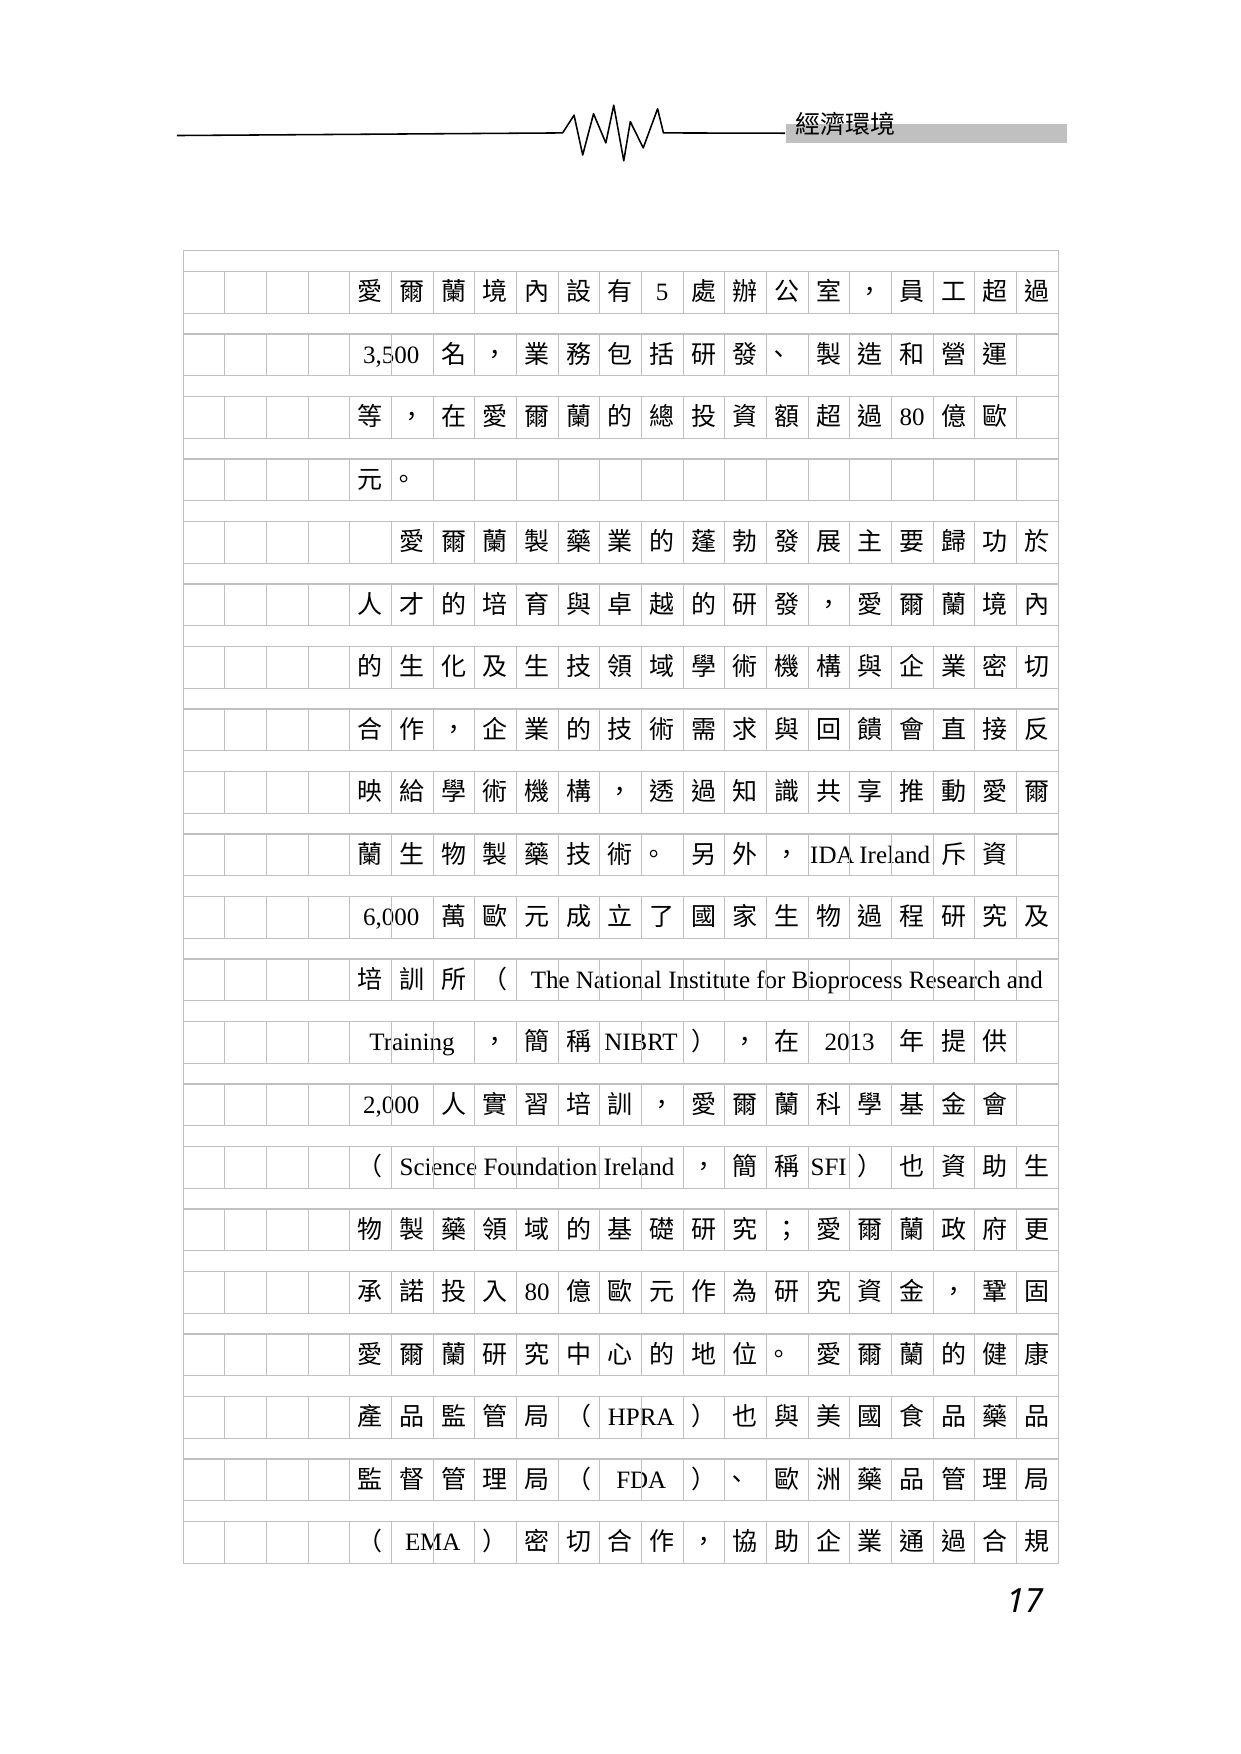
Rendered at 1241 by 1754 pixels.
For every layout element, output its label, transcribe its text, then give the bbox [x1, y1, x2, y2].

text 愛爾蘭製藥業的蓬勃發展主要歸功於人才的培育與卓越的研發，愛爾蘭境內的生化及生技領域學術機構與企業密切合作，企業的技術需求與回饋會直接反映給學術機構，透過知識共享推動愛爾蘭生物製藥技術。另外，IDA Ireland斥資6,000萬歐元成立了國家生物過程研究及培訓所（The National Institute for Bioprocess Research and Training，簡稱NIBRT），在2013年提供2,000人實習培訓，愛爾蘭科學基金會（Science Foundation Ireland，簡稱SFI）也資助生物製藥領域的基礎研究；愛爾蘭政府更承諾投入80億歐元作為研究資金，鞏固愛爾蘭研究中心的地位。愛爾蘭的健康產品監管局（HPRA）也與美國食品藥品監督管理局（FDA）、歐洲藥品管理局（EMA）密切合作，協助企業通過合規認證。 [330, 1189, 1058, 1208]
text 愛爾蘭製藥業的蓬勃發展主要歸功於人才的培育與卓越的研發，愛爾蘭境內的生化及生技領域學術機構與企業密切合作，企業的技術需求與回饋會直接反映給學術機構，透過知識共享推動愛爾蘭生物製藥技術。另外，IDA Ireland斥資6,000萬歐元成立了國家生物過程研究及培訓所（The National Institute for Bioprocess Research and Training，簡稱NIBRT），在2013年提供2,000人實習培訓，愛爾蘭科學基金會（Science Foundation Ireland，簡稱SFI）也資助生物製藥領域的基礎研究；愛爾蘭政府更承諾投入80億歐元作為研究資金，鞏固愛爾蘭研究中心的地位。愛爾蘭的健康產品監管局（HPRA）也與美國食品藥品監督管理局（FDA）、歐洲藥品管理局（EMA）密切合作，協助企業通過合規認證。 [330, 1064, 1058, 1083]
text 愛爾蘭製藥業的蓬勃發展主要歸功於人才的培育與卓越的研發，愛爾蘭境內的生化及生技領域學術機構與企業密切合作，企業的技術需求與回饋會直接反映給學術機構，透過知識共享推動愛爾蘭生物製藥技術。另外，IDA Ireland斥資6,000萬歐元成立了國家生物過程研究及培訓所（The National Institute for Bioprocess Research and Training，簡稱NIBRT），在2013年提供2,000人實習培訓，愛爾蘭科學基金會（Science Foundation Ireland，簡稱SFI）也資助生物製藥領域的基礎研究；愛爾蘭政府更承諾投入80億歐元作為研究資金，鞏固愛爾蘭研究中心的地位。愛爾蘭的健康產品監管局（HPRA）也與美國食品藥品監督管理局（FDA）、歐洲藥品管理局（EMA）密切合作，協助企業通過合規認證。 [330, 626, 1058, 646]
text 愛爾蘭製藥業的蓬勃發展主要歸功於人才的培育與卓越的研發，愛爾蘭境內的生化及生技領域學術機構與企業密切合作，企業的技術需求與回饋會直接反映給學術機構，透過知識共享推動愛爾蘭生物製藥技術。另外，IDA Ireland斥資6,000萬歐元成立了國家生物過程研究及培訓所（The National Institute for Bioprocess Research and Training，簡稱NIBRT），在2013年提供2,000人實習培訓，愛爾蘭科學基金會（Science Foundation Ireland，簡稱SFI）也資助生物製藥領域的基礎研究；愛爾蘭政府更承諾投入80億歐元作為研究資金，鞏固愛爾蘭研究中心的地位。愛爾蘭的健康產品監管局（HPRA）也與美國食品藥品監督管理局（FDA）、歐洲藥品管理局（EMA）密切合作，協助企業通過合規認證。 [330, 1439, 1058, 1458]
text 愛爾蘭製藥業的蓬勃發展主要歸功於人才的培育與卓越的研發，愛爾蘭境內的生化及生技領域學術機構與企業密切合作，企業的技術需求與回饋會直接反映給學術機構，透過知識共享推動愛爾蘭生物製藥技術。另外，IDA Ireland斥資6,000萬歐元成立了國家生物過程研究及培訓所（The National Institute for Bioprocess Research and Training，簡稱NIBRT），在2013年提供2,000人實習培訓，愛爾蘭科學基金會（Science Foundation Ireland，簡稱SFI）也資助生物製藥領域的基礎研究；愛爾蘭政府更承諾投入80億歐元作為研究資金，鞏固愛爾蘭研究中心的地位。愛爾蘭的健康產品監管局（HPRA）也與美國食品藥品監督管理局（FDA）、歐洲藥品管理局（EMA）密切合作，協助企業通過合規認證。 [330, 1126, 1058, 1146]
text 愛爾蘭製藥業的蓬勃發展主要歸功於人才的培育與卓越的研發，愛爾蘭境內的生化及生技領域學術機構與企業密切合作，企業的技術需求與回饋會直接反映給學術機構，透過知識共享推動愛爾蘭生物製藥技術。另外，IDA Ireland斥資6,000萬歐元成立了國家生物過程研究及培訓所（The National Institute for Bioprocess Research and Training，簡稱NIBRT），在2013年提供2,000人實習培訓，愛爾蘭科學基金會（Science Foundation Ireland，簡稱SFI）也資助生物製藥領域的基礎研究；愛爾蘭政府更承諾投入80億歐元作為研究資金，鞏固愛爾蘭研究中心的地位。愛爾蘭的健康產品監管局（HPRA）也與美國食品藥品監督管理局（FDA）、歐洲藥品管理局（EMA）密切合作，協助企業通過合規認證。 [330, 939, 1058, 958]
text 愛爾蘭製藥業的蓬勃發展主要歸功於人才的培育與卓越的研發，愛爾蘭境內的生化及生技領域學術機構與企業密切合作，企業的技術需求與回饋會直接反映給學術機構，透過知識共享推動愛爾蘭生物製藥技術。另外，IDA Ireland斥資6,000萬歐元成立了國家生物過程研究及培訓所（The National Institute for Bioprocess Research and Training，簡稱NIBRT），在2013年提供2,000人實習培訓，愛爾蘭科學基金會（Science Foundation Ireland，簡稱SFI）也資助生物製藥領域的基礎研究；愛爾蘭政府更承諾投入80億歐元作為研究資金，鞏固愛爾蘭研究中心的地位。愛爾蘭的健康產品監管局（HPRA）也與美國食品藥品監督管理局（FDA）、歐洲藥品管理局（EMA）密切合作，協助企業通過合規認證。 [330, 1251, 1058, 1271]
text 愛爾蘭有超過85家製藥公司，僱用超過3萬名員工，全球前十大製藥企業皆進駐愛爾蘭，依序為Pfizer（美商）、Roche（瑞士商）、Sanofi（法商）、Johnson and Johnson（美商）、Merck（德商）、Novartis（瑞士商）、Abbvie（美商）、Gilead Sciences（美商）、GlaxoSmithKline（簡稱GSK、英商）與Amgen（美商）。Pfizer（輝瑞）是1969年進駐愛爾蘭的首批製藥公司之一，於愛爾蘭境內設有5處辦公室，員工超過3,500名，業務包括研發、製造和營運等，在愛爾蘭的總投資額超過80億歐元。 [330, 376, 1058, 396]
text 愛爾蘭製藥業的蓬勃發展主要歸功於人才的培育與卓越的研發，愛爾蘭境內的生化及生技領域學術機構與企業密切合作，企業的技術需求與回饋會直接反映給學術機構，透過知識共享推動愛爾蘭生物製藥技術。另外，IDA Ireland斥資6,000萬歐元成立了國家生物過程研究及培訓所（The National Institute for Bioprocess Research and Training，簡稱NIBRT），在2013年提供2,000人實習培訓，愛爾蘭科學基金會（Science Foundation Ireland，簡稱SFI）也資助生物製藥領域的基礎研究；愛爾蘭政府更承諾投入80億歐元作為研究資金，鞏固愛爾蘭研究中心的地位。愛爾蘭的健康產品監管局（HPRA）也與美國食品藥品監督管理局（FDA）、歐洲藥品管理局（EMA）密切合作，協助企業通過合規認證。 [330, 1376, 1058, 1396]
text 愛爾蘭有超過85家製藥公司，僱用超過3萬名員工，全球前十大製藥企業皆進駐愛爾蘭，依序為Pfizer（美商）、Roche（瑞士商）、Sanofi（法商）、Johnson and Johnson（美商）、Merck（德商）、Novartis（瑞士商）、Abbvie（美商）、Gilead Sciences（美商）、GlaxoSmithKline（簡稱GSK、英商）與Amgen（美商）。Pfizer（輝瑞）是1969年進駐愛爾蘭的首批製藥公司之一，於愛爾蘭境內設有5處辦公室，員工超過3,500名，業務包括研發、製造和營運等，在愛爾蘭的總投資額超過80億歐元。 [330, 439, 1058, 458]
text 愛爾蘭製藥業的蓬勃發展主要歸功於人才的培育與卓越的研發，愛爾蘭境內的生化及生技領域學術機構與企業密切合作，企業的技術需求與回饋會直接反映給學術機構，透過知識共享推動愛爾蘭生物製藥技術。另外，IDA Ireland斥資6,000萬歐元成立了國家生物過程研究及培訓所（The National Institute for Bioprocess Research and Training，簡稱NIBRT），在2013年提供2,000人實習培訓，愛爾蘭科學基金會（Science Foundation Ireland，簡稱SFI）也資助生物製藥領域的基礎研究；愛爾蘭政府更承諾投入80億歐元作為研究資金，鞏固愛爾蘭研究中心的地位。愛爾蘭的健康產品監管局（HPRA）也與美國食品藥品監督管理局（FDA）、歐洲藥品管理局（EMA）密切合作，協助企業通過合規認證。 [330, 1001, 1058, 1021]
text 愛爾蘭製藥業的蓬勃發展主要歸功於人才的培育與卓越的研發，愛爾蘭境內的生化及生技領域學術機構與企業密切合作，企業的技術需求與回饋會直接反映給學術機構，透過知識共享推動愛爾蘭生物製藥技術。另外，IDA Ireland斥資6,000萬歐元成立了國家生物過程研究及培訓所（The National Institute for Bioprocess Research and Training，簡稱NIBRT），在2013年提供2,000人實習培訓，愛爾蘭科學基金會（Science Foundation Ireland，簡稱SFI）也資助生物製藥領域的基礎研究；愛爾蘭政府更承諾投入80億歐元作為研究資金，鞏固愛爾蘭研究中心的地位。愛爾蘭的健康產品監管局（HPRA）也與美國食品藥品監督管理局（FDA）、歐洲藥品管理局（EMA）密切合作，協助企業通過合規認證。 [330, 1314, 1058, 1333]
text 愛爾蘭製藥業的蓬勃發展主要歸功於人才的培育與卓越的研發，愛爾蘭境內的生化及生技領域學術機構與企業密切合作，企業的技術需求與回饋會直接反映給學術機構，透過知識共享推動愛爾蘭生物製藥技術。另外，IDA Ireland斥資6,000萬歐元成立了國家生物過程研究及培訓所（The National Institute for Bioprocess Research and Training，簡稱NIBRT），在2013年提供2,000人實習培訓，愛爾蘭科學基金會（Science Foundation Ireland，簡稱SFI）也資助生物製藥領域的基礎研究；愛爾蘭政府更承諾投入80億歐元作為研究資金，鞏固愛爾蘭研究中心的地位。愛爾蘭的健康產品監管局（HPRA）也與美國食品藥品監督管理局（FDA）、歐洲藥品管理局（EMA）密切合作，協助企業通過合規認證。 [330, 876, 1058, 896]
text 愛爾蘭製藥業的蓬勃發展主要歸功於人才的培育與卓越的研發，愛爾蘭境內的生化及生技領域學術機構與企業密切合作，企業的技術需求與回饋會直接反映給學術機構，透過知識共享推動愛爾蘭生物製藥技術。另外，IDA Ireland斥資6,000萬歐元成立了國家生物過程研究及培訓所（The National Institute for Bioprocess Research and Training，簡稱NIBRT），在2013年提供2,000人實習培訓，愛爾蘭科學基金會（Science Foundation Ireland，簡稱SFI）也資助生物製藥領域的基礎研究；愛爾蘭政府更承諾投入80億歐元作為研究資金，鞏固愛爾蘭研究中心的地位。愛爾蘭的健康產品監管局（HPRA）也與美國食品藥品監督管理局（FDA）、歐洲藥品管理局（EMA）密切合作，協助企業通過合規認證。 [330, 751, 1058, 771]
text 愛爾蘭有超過85家製藥公司，僱用超過3萬名員工，全球前十大製藥企業皆進駐愛爾蘭，依序為Pfizer（美商）、Roche（瑞士商）、Sanofi（法商）、Johnson and Johnson（美商）、Merck（德商）、Novartis（瑞士商）、Abbvie（美商）、Gilead Sciences（美商）、GlaxoSmithKline（簡稱GSK、英商）與Amgen（美商）。Pfizer（輝瑞）是1969年進駐愛爾蘭的首批製藥公司之一，於愛爾蘭境內設有5處辦公室，員工超過3,500名，業務包括研發、製造和營運等，在愛爾蘭的總投資額超過80億歐元。 [330, 314, 1058, 333]
text 愛爾蘭製藥業的蓬勃發展主要歸功於人才的培育與卓越的研發，愛爾蘭境內的生化及生技領域學術機構與企業密切合作，企業的技術需求與回饋會直接反映給學術機構，透過知識共享推動愛爾蘭生物製藥技術。另外，IDA Ireland斥資6,000萬歐元成立了國家生物過程研究及培訓所（The National Institute for Bioprocess Research and Training，簡稱NIBRT），在2013年提供2,000人實習培訓，愛爾蘭科學基金會（Science Foundation Ireland，簡稱SFI）也資助生物製藥領域的基礎研究；愛爾蘭政府更承諾投入80億歐元作為研究資金，鞏固愛爾蘭研究中心的地位。愛爾蘭的健康產品監管局（HPRA）也與美國食品藥品監督管理局（FDA）、歐洲藥品管理局（EMA）密切合作，協助企業通過合規認證。 [330, 501, 1058, 521]
text 愛爾蘭製藥業的蓬勃發展主要歸功於人才的培育與卓越的研發，愛爾蘭境內的生化及生技領域學術機構與企業密切合作，企業的技術需求與回饋會直接反映給學術機構，透過知識共享推動愛爾蘭生物製藥技術。另外，IDA Ireland斥資6,000萬歐元成立了國家生物過程研究及培訓所（The National Institute for Bioprocess Research and Training，簡稱NIBRT），在2013年提供2,000人實習培訓，愛爾蘭科學基金會（Science Foundation Ireland，簡稱SFI）也資助生物製藥領域的基礎研究；愛爾蘭政府更承諾投入80億歐元作為研究資金，鞏固愛爾蘭研究中心的地位。愛爾蘭的健康產品監管局（HPRA）也與美國食品藥品監督管理局（FDA）、歐洲藥品管理局（EMA）密切合作，協助企業通過合規認證。 [330, 814, 1058, 833]
text 愛爾蘭有超過85家製藥公司，僱用超過3萬名員工，全球前十大製藥企業皆進駐愛爾蘭，依序為Pfizer（美商）、Roche（瑞士商）、Sanofi（法商）、Johnson and Johnson（美商）、Merck（德商）、Novartis（瑞士商）、Abbvie（美商）、Gilead Sciences（美商）、GlaxoSmithKline（簡稱GSK、英商）與Amgen（美商）。Pfizer（輝瑞）是1969年進駐愛爾蘭的首批製藥公司之一，於愛爾蘭境內設有5處辦公室，員工超過3,500名，業務包括研發、製造和營運等，在愛爾蘭的總投資額超過80億歐元。 [330, 251, 1058, 271]
text 愛爾蘭製藥業的蓬勃發展主要歸功於人才的培育與卓越的研發，愛爾蘭境內的生化及生技領域學術機構與企業密切合作，企業的技術需求與回饋會直接反映給學術機構，透過知識共享推動愛爾蘭生物製藥技術。另外，IDA Ireland斥資6,000萬歐元成立了國家生物過程研究及培訓所（The National Institute for Bioprocess Research and Training，簡稱NIBRT），在2013年提供2,000人實習培訓，愛爾蘭科學基金會（Science Foundation Ireland，簡稱SFI）也資助生物製藥領域的基礎研究；愛爾蘭政府更承諾投入80億歐元作為研究資金，鞏固愛爾蘭研究中心的地位。愛爾蘭的健康產品監管局（HPRA）也與美國食品藥品監督管理局（FDA）、歐洲藥品管理局（EMA）密切合作，協助企業通過合規認證。 [330, 564, 1058, 583]
text 愛爾蘭製藥業的蓬勃發展主要歸功於人才的培育與卓越的研發，愛爾蘭境內的生化及生技領域學術機構與企業密切合作，企業的技術需求與回饋會直接反映給學術機構，透過知識共享推動愛爾蘭生物製藥技術。另外，IDA Ireland斥資6,000萬歐元成立了國家生物過程研究及培訓所（The National Institute for Bioprocess Research and Training，簡稱NIBRT），在2013年提供2,000人實習培訓，愛爾蘭科學基金會（Science Foundation Ireland，簡稱SFI）也資助生物製藥領域的基礎研究；愛爾蘭政府更承諾投入80億歐元作為研究資金，鞏固愛爾蘭研究中心的地位。愛爾蘭的健康產品監管局（HPRA）也與美國食品藥品監督管理局（FDA）、歐洲藥品管理局（EMA）密切合作，協助企業通過合規認證。 [330, 689, 1058, 708]
text 愛爾蘭製藥業的蓬勃發展主要歸功於人才的培育與卓越的研發，愛爾蘭境內的生化及生技領域學術機構與企業密切合作，企業的技術需求與回饋會直接反映給學術機構，透過知識共享推動愛爾蘭生物製藥技術。另外，IDA Ireland斥資6,000萬歐元成立了國家生物過程研究及培訓所（The National Institute for Bioprocess Research and Training，簡稱NIBRT），在2013年提供2,000人實習培訓，愛爾蘭科學基金會（Science Foundation Ireland，簡稱SFI）也資助生物製藥領域的基礎研究；愛爾蘭政府更承諾投入80億歐元作為研究資金，鞏固愛爾蘭研究中心的地位。愛爾蘭的健康產品監管局（HPRA）也與美國食品藥品監督管理局（FDA）、歐洲藥品管理局（EMA）密切合作，協助企業通過合規認證。 [330, 1501, 1058, 1521]
